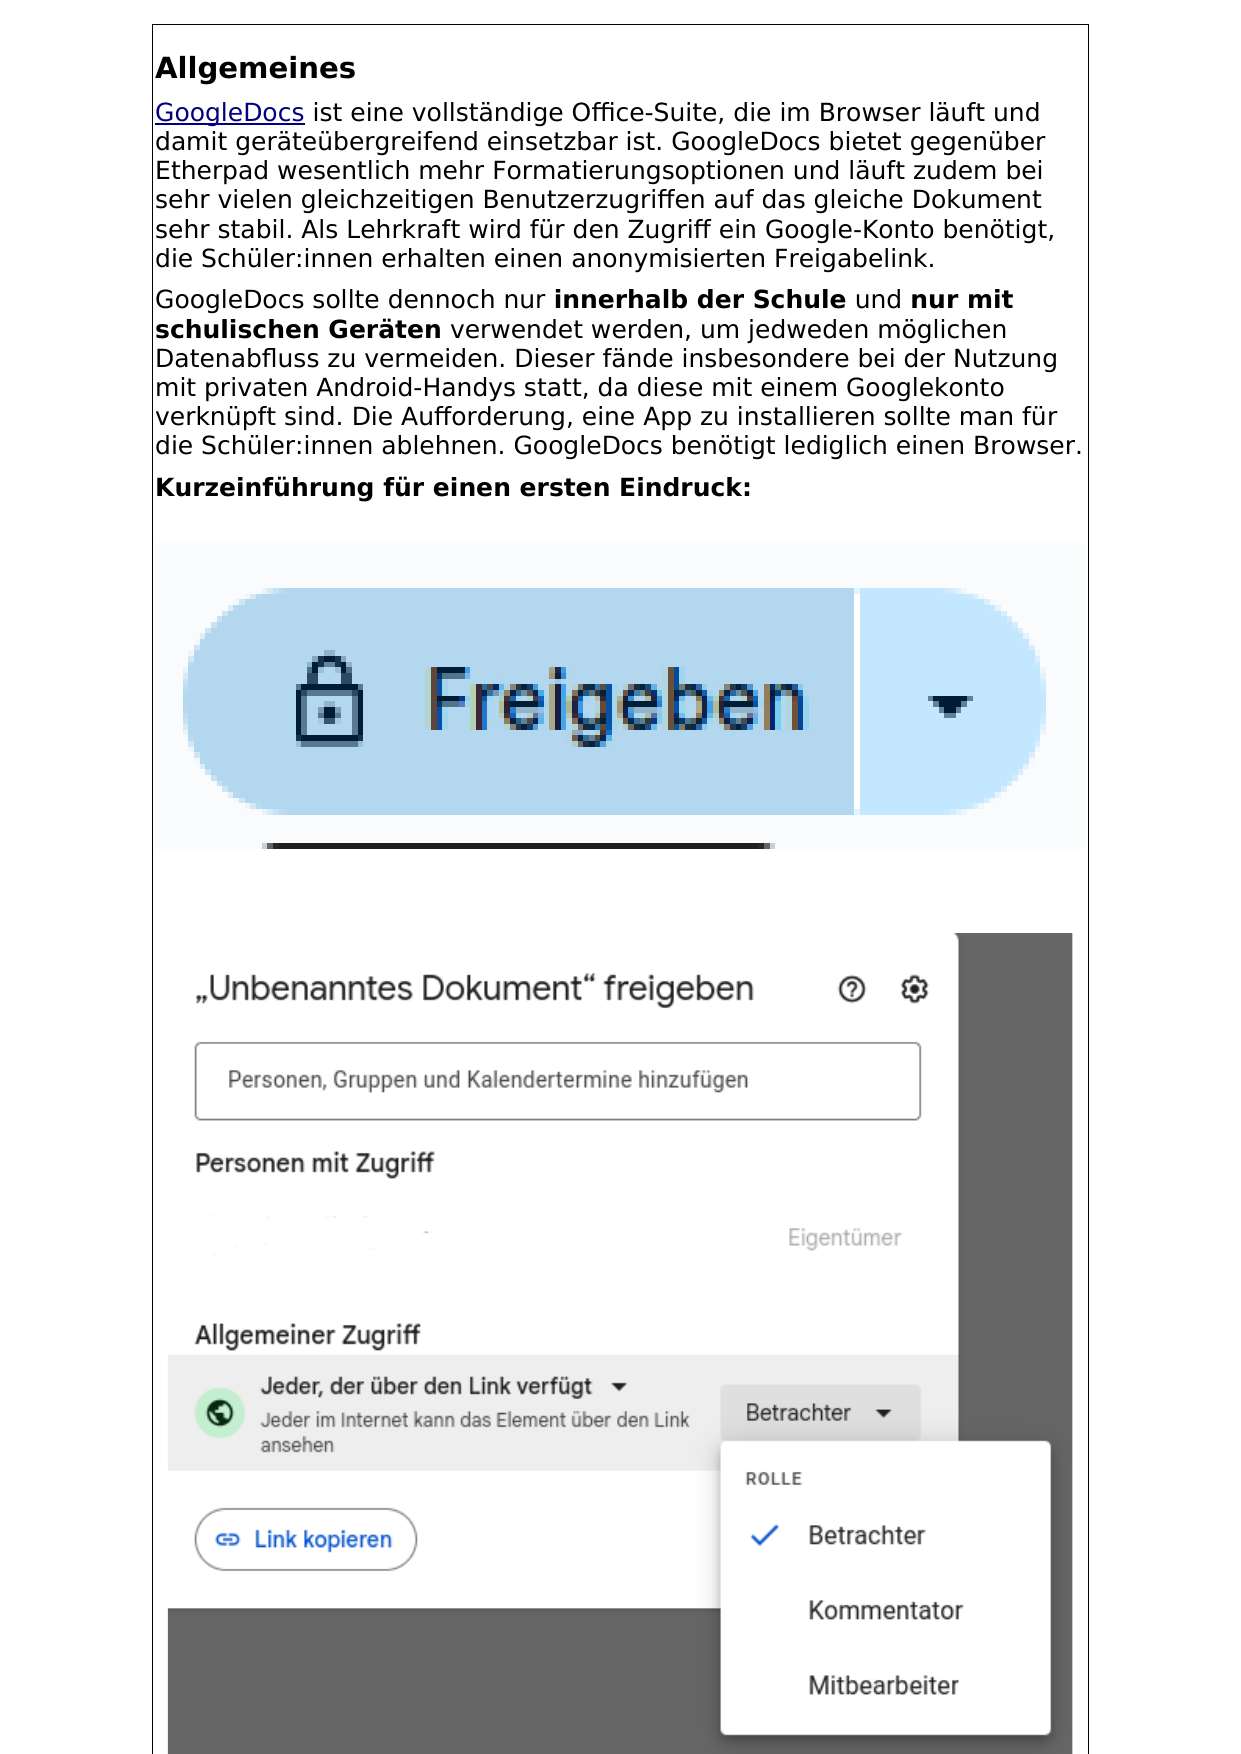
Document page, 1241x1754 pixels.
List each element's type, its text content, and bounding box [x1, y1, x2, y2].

picture [155, 543, 1086, 849]
table_header Allgemeines GoogleDocs ist eine vollständige Office-Suite, die im Browser läuft und damit geräteübergreifend einsetzbar ist. GoogleDocs bietet gegenüber Etherpad wesentlich mehr Formatierungsoptionen und läuft zudem bei sehr vielen gleichzeitigen Benutzerzugriffen auf das gleiche Dokument sehr stabil. Als Lehrkraft wird für den Zugriff ein Google-Konto benötigt, die Schüler:innen erhalten einen anonymisierten Freigabelink. GoogleDocs sollte dennoch nur innerhalb der Schule und nur mit schulischen Geräten verwendet werden, um jedweden möglichen Datenabfluss zu vermeiden. Dieser fände insbesondere bei der Nutzung mit privaten Android-Handys statt, da diese mit einem Googlekonto verknüpft sind. Die Aufforderung, eine App zu installieren sollte man für die Schüler:innen ablehnen. GoogleDocs benötigt lediglich einen Browser. Kurzeinführung für einen ersten Eindruck: Schüler:innen nie per E-Mail zur Mitarbeit einladen! Google versteckt die Möglichkeit einer anonymen Nutzung etwas. Klicken Sie oben rechts auf diese Schaltfläche: Wählen Sie unter „allgemeiner Zugriff“ die Option „Jeder, der über den Link verfügt“. Erteilen Sie je nach Bedarf Rechte für diesen anonymen Link: Betrachter können das Dokument nur lesen - z.B. wenn Sie einfach nur Text bereitstellen wollen. Kommentatoren können den Text annotieren, z.B. für eine virtuelle Schreibkonferenz. Mitarbeiter können das Dokument bearbeiten, z.B. bei Stoffsammlungen oder schriftlichen Arbeitsaufträgen. Über die Schaltfläche „Link kopieren“ erhalten Sie den Link zum Dokument für Ihre Schüler:innen in der Zwischenablage. Wie kann ich mir selbst helfen? Sie müssen tatsächlich mit diesem Werkzeug experimentieren. Wo finde ich GoogleDocs im Netz? GoogleDocs [153, 25, 1088, 1754]
picture [167, 933, 1073, 1754]
